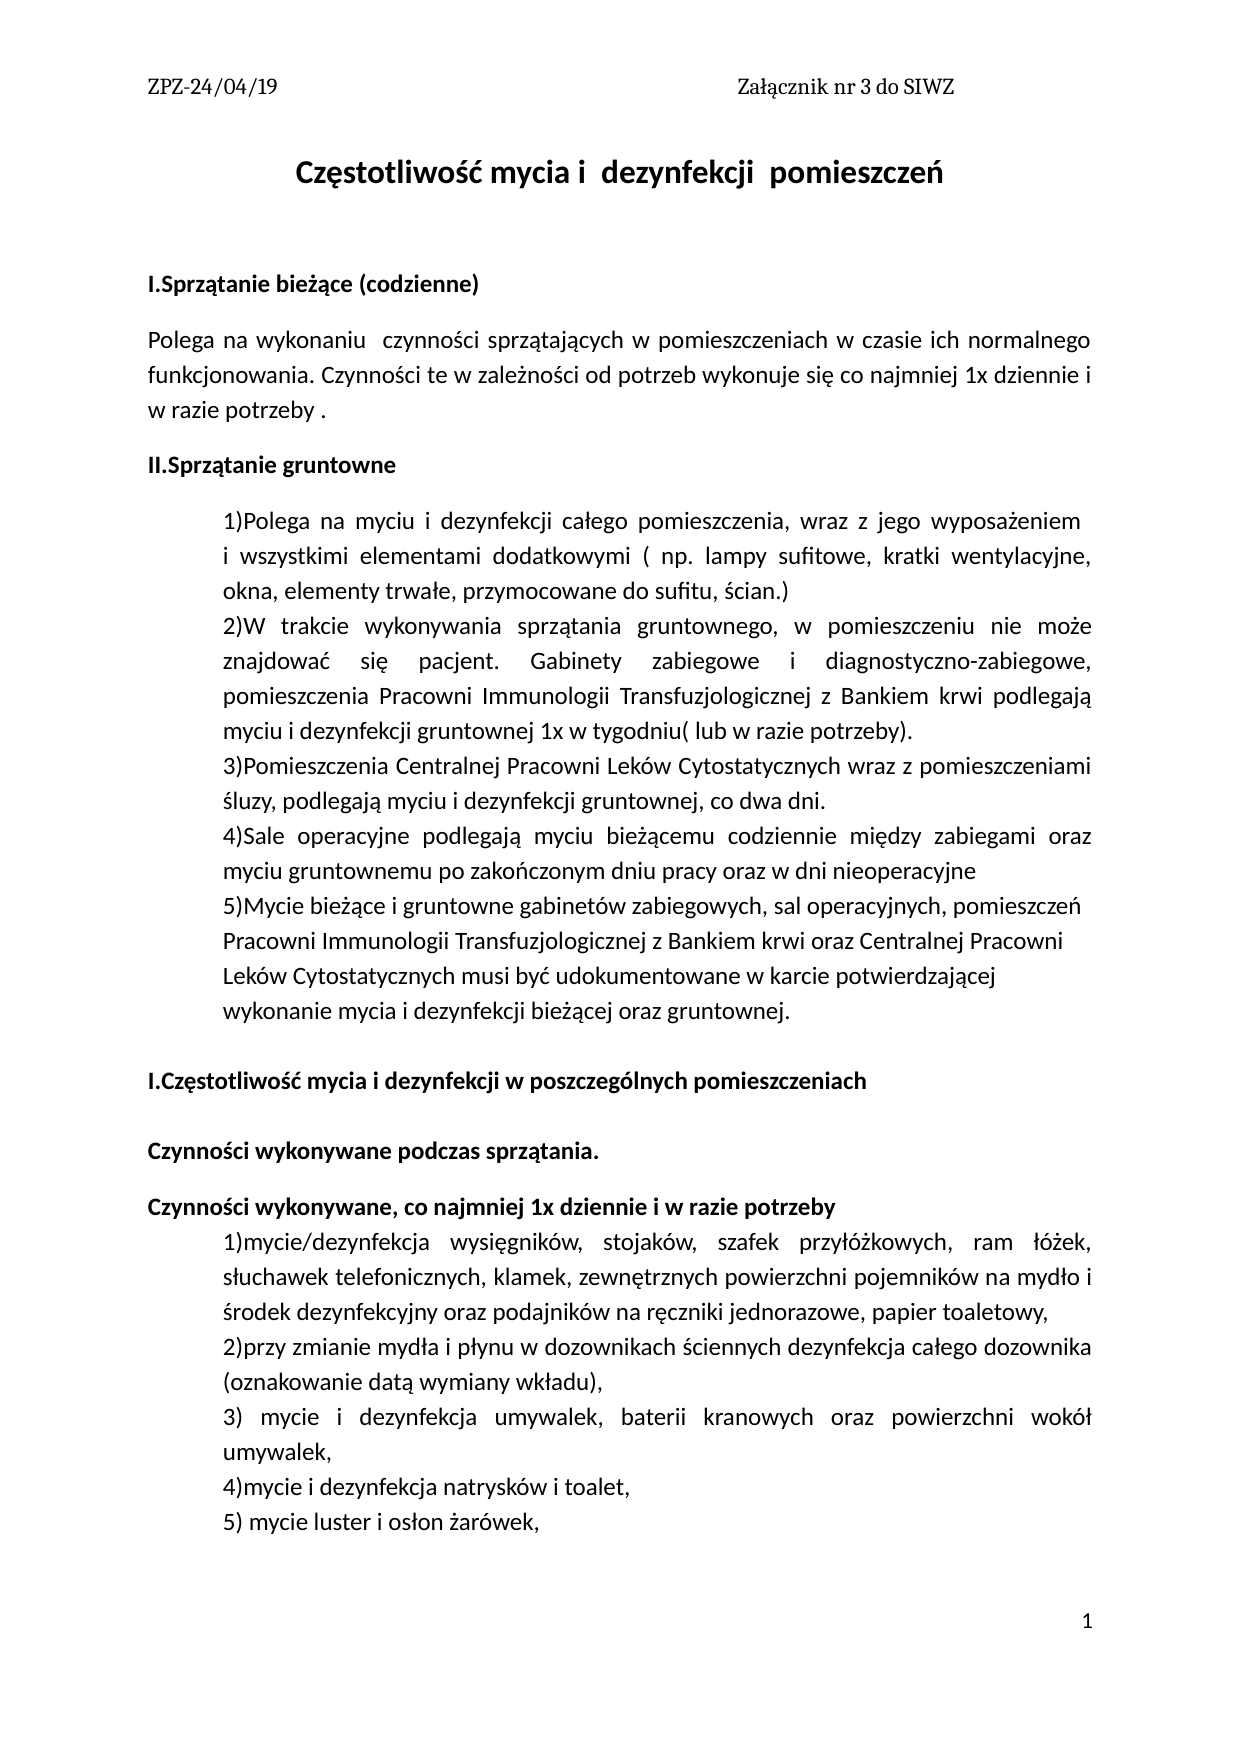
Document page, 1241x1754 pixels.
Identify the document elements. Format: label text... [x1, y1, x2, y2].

text Polega na wykonaniu czynności sprzątających w pomieszczeniach w czasie ich normalnego funkcjonowania. Czynności te w zależności od potrzeb wykonuje się co najmniej 1x dziennie i w razie potrzeby . [148, 324, 1092, 424]
list mycie i dezynfekcja natrysków i toalet, [223, 1471, 1092, 1502]
list Sprzątanie bieżące (codzienne) [148, 268, 1092, 298]
text Częstotliwość mycia i dezynfekcji pomieszczeń [148, 151, 1092, 192]
list Czynności wykonywane podczas sprzątania. [148, 1136, 1092, 1166]
list przy zmianie mydła i płynu w dozownikach ściennych dezynfekcja całego dozownika (oznakowanie datą wymiany wkładu), [223, 1331, 1092, 1397]
list Pomieszczenia Centralnej Pracowni Leków Cytostatycznych wraz z pomieszczeniami śluzy, podlegają myciu i dezynfekcji gruntownej, co dwa dni. [223, 751, 1092, 816]
list Sprzątanie gruntowne [148, 450, 1092, 480]
list Sale operacyjne podlegają myciu bieżącemu codziennie między zabiegami oraz myciu gruntownemu po zakończonym dniu pracy oraz w dni nieoperacyjne [223, 821, 1092, 886]
list Mycie bieżące i gruntowne gabinetów zabiegowych, sal operacyjnych, pomieszczeń Pracowni Immunologii Transfuzjologicznej z Bankiem krwi oraz Centralnej Pracowni Leków Cytostatycznych musi być udokumentowane w karcie potwierdzającej wykonanie mycia i dezynfekcji bieżącej oraz gruntownej. [223, 891, 1092, 1026]
list mycie i dezynfekcja umywalek, baterii kranowych oraz powierzchni wokół umywalek, [223, 1401, 1092, 1467]
list W trakcie wykonywania sprzątania gruntownego, w pomieszczeniu nie może znajdować się pacjent. Gabinety zabiegowe i diagnostyczno-zabiegowe, pomieszczenia Pracowni Immunologii Transfuzjologicznej z Bankiem krwi podlegają myciu i dezynfekcji gruntownej 1x w tygodniu( lub w razie potrzeby). [223, 611, 1092, 746]
list mycie luster i osłon żarówek, [223, 1506, 1092, 1537]
list Częstotliwość mycia i dezynfekcji w poszczególnych pomieszczeniach [148, 1066, 1092, 1096]
list Polega na myciu i dezynfekcji całego pomieszczenia, wraz z jego wyposażeniem i wszystkimi elementami dodatkowymi ( np. lampy sufitowe, kratki wentylacyjne, okna, elementy trwałe, przymocowane do sufitu, ścian.) [223, 506, 1092, 606]
list mycie/dezynfekcja wysięgników, stojaków, szafek przyłóżkowych, ram łóżek, słuchawek telefonicznych, klamek, zewnętrznych powierzchni pojemników na mydło i środek dezynfekcyjny oraz podajników na ręczniki jednorazowe, papier toaletowy, [223, 1226, 1092, 1327]
text Czynności wykonywane, co najmniej 1x dziennie i w razie potrzeby [148, 1191, 1092, 1222]
